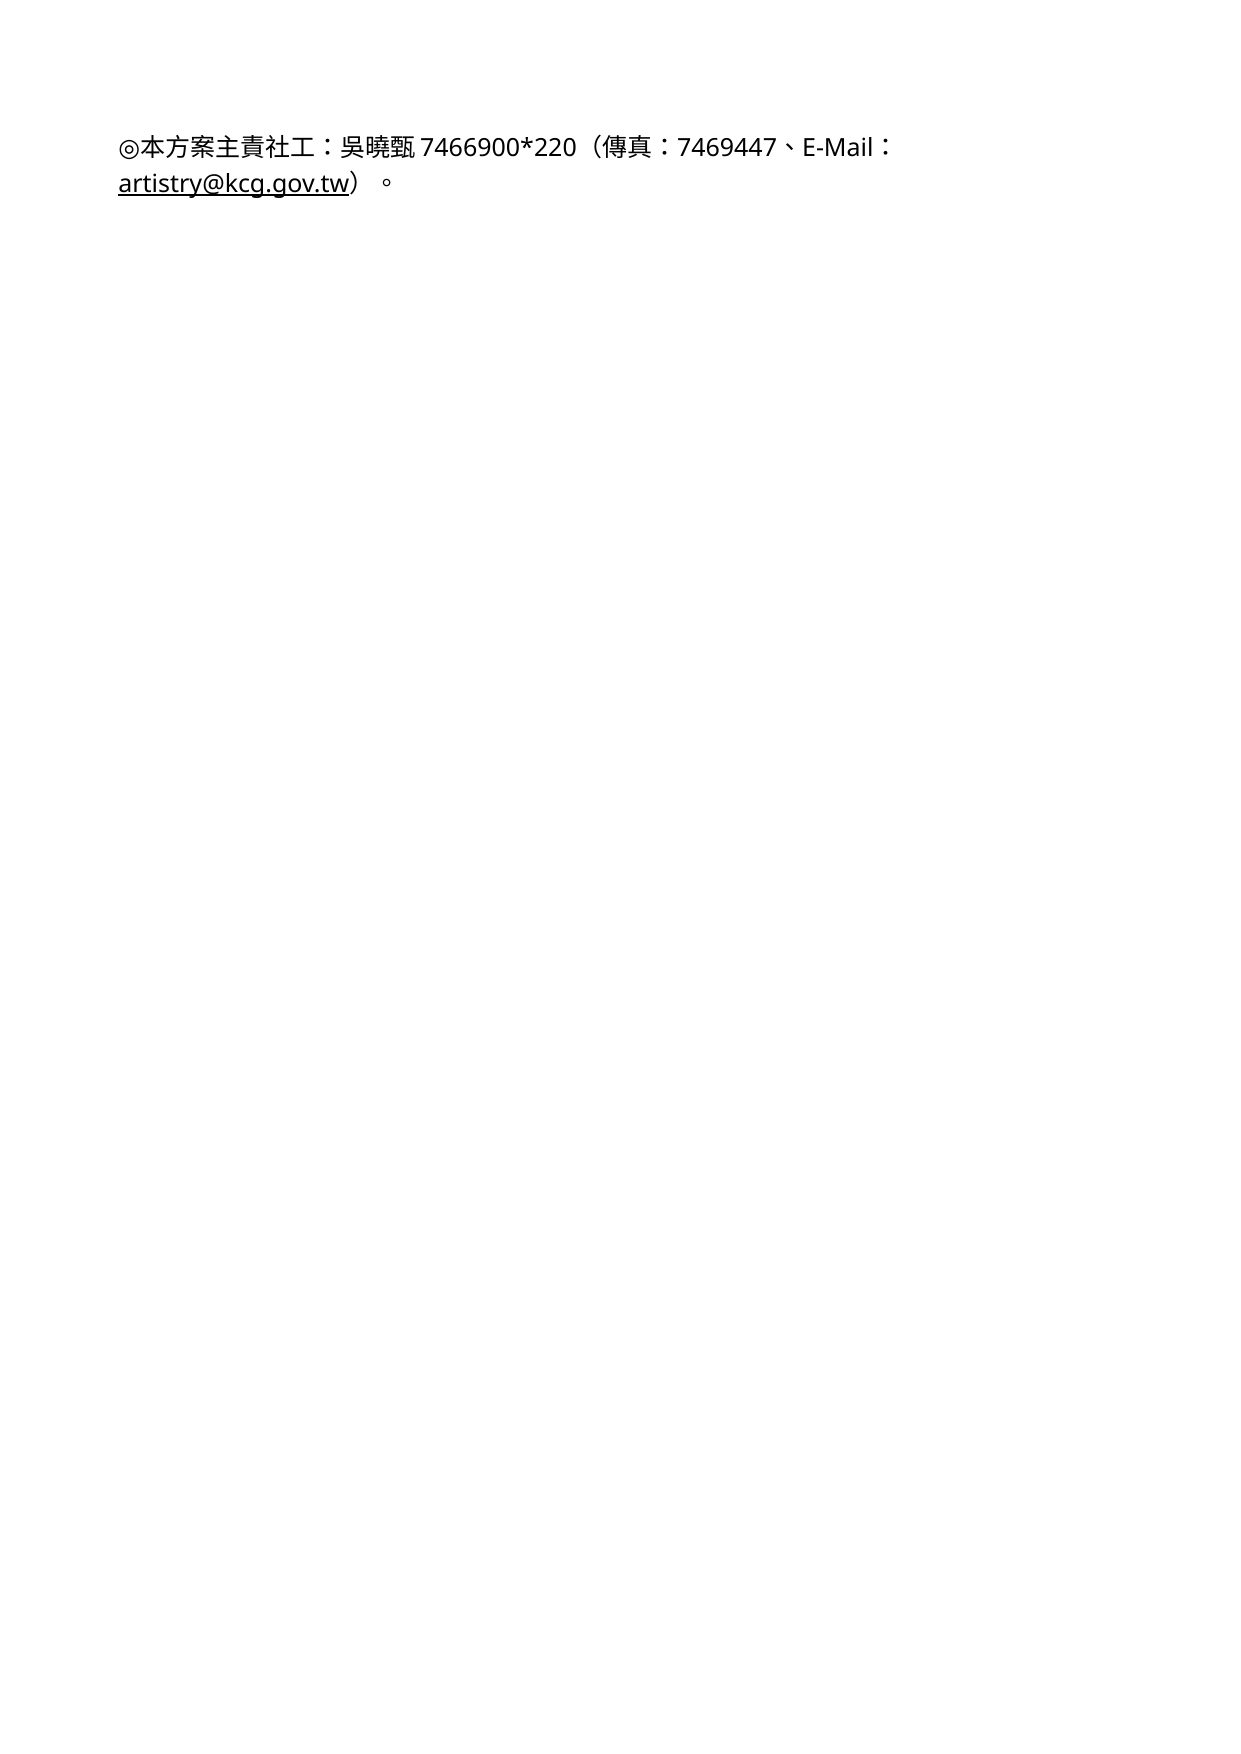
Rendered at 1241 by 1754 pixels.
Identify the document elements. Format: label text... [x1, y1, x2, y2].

text ◎本方案主責社工：吳曉甄7466900*220（傳真：7469447、E-Mail：artistry@kcg.gov.tw）。 [118, 127, 1122, 199]
